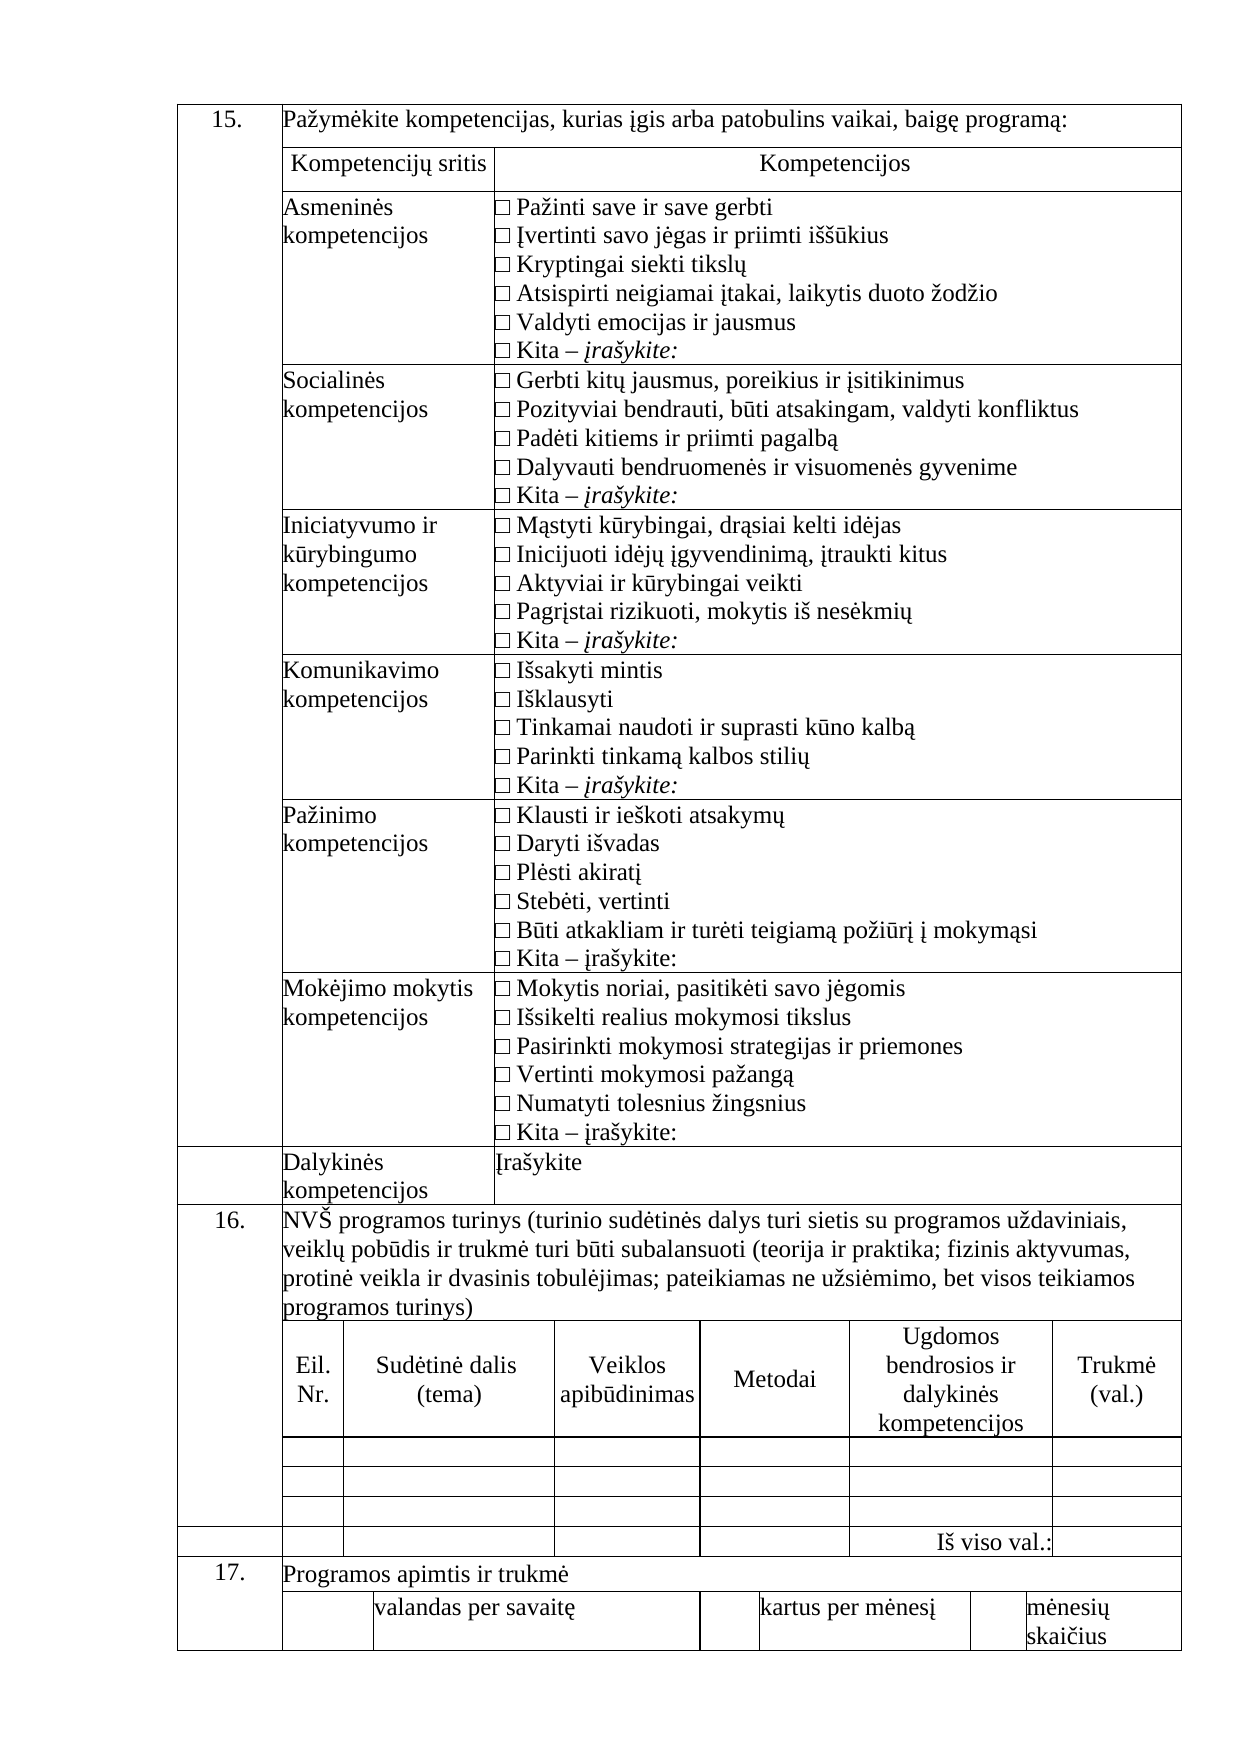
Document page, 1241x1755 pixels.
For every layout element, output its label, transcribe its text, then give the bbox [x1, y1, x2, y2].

table_cell □ Mokytis noriai, pasitikėti savo jėgomis □ Išsikelti realius mokymosi tikslus □ Pasirinkti mokymosi strategijas ir priemones □ Vertinti mokymosi pažangą □ Numatyti tolesnius žingsnius □ Kita – įrašykite: [495, 973, 1181, 1146]
table_cell Iš viso val.: [850, 1527, 1052, 1556]
table_cell [701, 1467, 849, 1496]
table_cell □ Pažinti save ir save gerbti □ Įvertinti savo jėgas ir priimti iššūkius □ Kryptingai siekti tikslų □ Atsispirti neigiamai įtakai, laikytis duoto žodžio □ Valdyti emocijas ir jausmus □ Kita – įrašykite: [495, 192, 1181, 364]
table_cell Kompetencijų sritis [283, 148, 494, 191]
table_cell [283, 1527, 343, 1556]
table_cell [344, 1438, 554, 1466]
table_cell Asmeninės kompetencijos [283, 192, 494, 364]
table_cell [555, 1467, 699, 1496]
table_cell Iniciatyvumo ir kūrybingumo kompetencijos [283, 510, 494, 654]
table_cell □ Mąstyti kūrybingai, drąsiai kelti idėjas □ Inicijuoti idėjų įgyvendinimą, įtraukti kitus □ Aktyviai ir kūrybingai veikti □ Pagrįstai rizikuoti, mokytis iš nesėkmių □ Kita – įrašykite: [495, 510, 1181, 654]
table_cell 17. [178, 1557, 282, 1650]
table_cell Trukmė (val.) [1053, 1321, 1181, 1436]
table_cell [344, 1527, 554, 1556]
table_cell [701, 1497, 849, 1526]
table_cell [850, 1438, 1052, 1466]
table_cell [701, 1592, 759, 1650]
table_cell [283, 1592, 373, 1650]
table_cell Ugdomos bendrosios ir dalykinės kompetencijos [850, 1321, 1052, 1436]
table_cell [283, 1497, 343, 1526]
table_cell mėnesių skaičius [1027, 1592, 1181, 1650]
table_cell [344, 1467, 554, 1496]
table_cell [971, 1592, 1026, 1650]
table_cell [555, 1438, 699, 1466]
table_cell [555, 1497, 699, 1526]
table_cell [701, 1527, 849, 1556]
table_cell □ Klausti ir ieškoti atsakymų □ Daryti išvadas □ Plėsti akiratį □ Stebėti, vertinti □ Būti atkakliam ir turėti teigiamą požiūrį į mokymąsi □ Kita – įrašykite: [495, 800, 1181, 972]
table_cell [178, 1147, 282, 1204]
table_cell Eil. Nr. [283, 1321, 343, 1436]
table_cell Įrašykite [495, 1147, 1181, 1204]
table_cell Sudėtinė dalis (tema) [344, 1321, 554, 1436]
table_cell [850, 1467, 1052, 1496]
table_cell valandas per savaitę [374, 1592, 699, 1650]
table_cell [1053, 1467, 1181, 1496]
table_cell [555, 1527, 699, 1556]
table_cell □ Gerbti kitų jausmus, poreikius ir įsitikinimus □ Pozityviai bendrauti, būti atsakingam, valdyti konfliktus □ Padėti kitiems ir priimti pagalbą □ Dalyvauti bendruomenės ir visuomenės gyvenime □ Kita – įrašykite: [495, 365, 1181, 509]
table_cell 15. [178, 105, 282, 1146]
table_cell Metodai [701, 1321, 849, 1436]
table_cell NVŠ programos turinys (turinio sudėtinės dalys turi sietis su programos uždaviniais, veiklų pobūdis ir trukmė turi būti subalansuoti (teorija ir praktika; fizinis aktyvumas, protinė veikla ir dvasinis tobulėjimas; pateikiamas ne užsiėmimo, bet visos teikiamos programos turinys) [283, 1205, 1181, 1320]
table_cell 16. [178, 1205, 282, 1526]
table_cell [1053, 1497, 1181, 1526]
table_cell [344, 1497, 554, 1526]
table_cell Kompetencijos [495, 148, 1181, 191]
table_cell Mokėjimo mokytis kompetencijos [283, 973, 494, 1146]
table_cell Programos apimtis ir trukmė [283, 1557, 1181, 1591]
table_cell [1053, 1527, 1181, 1556]
table_cell Pažymėkite kompetencijas, kurias įgis arba patobulins vaikai, baigę programą: [283, 105, 1181, 147]
table_cell Komunikavimo kompetencijos [283, 655, 494, 799]
table_cell [283, 1467, 343, 1496]
table_cell [850, 1497, 1052, 1526]
table_cell Pažinimo kompetencijos [283, 800, 494, 972]
table_cell [283, 1438, 343, 1466]
table_cell Veiklos apibūdinimas [555, 1321, 699, 1436]
table_cell [701, 1438, 849, 1466]
table_cell Dalykinės kompetencijos [283, 1147, 494, 1204]
table_cell [1053, 1438, 1181, 1466]
table_cell [178, 1527, 282, 1556]
table_cell kartus per mėnesį [760, 1592, 970, 1650]
table_cell □ Išsakyti mintis □ Išklausyti □ Tinkamai naudoti ir suprasti kūno kalbą □ Parinkti tinkamą kalbos stilių □ Kita – įrašykite: [495, 655, 1181, 799]
table_cell Socialinės kompetencijos [283, 365, 494, 509]
